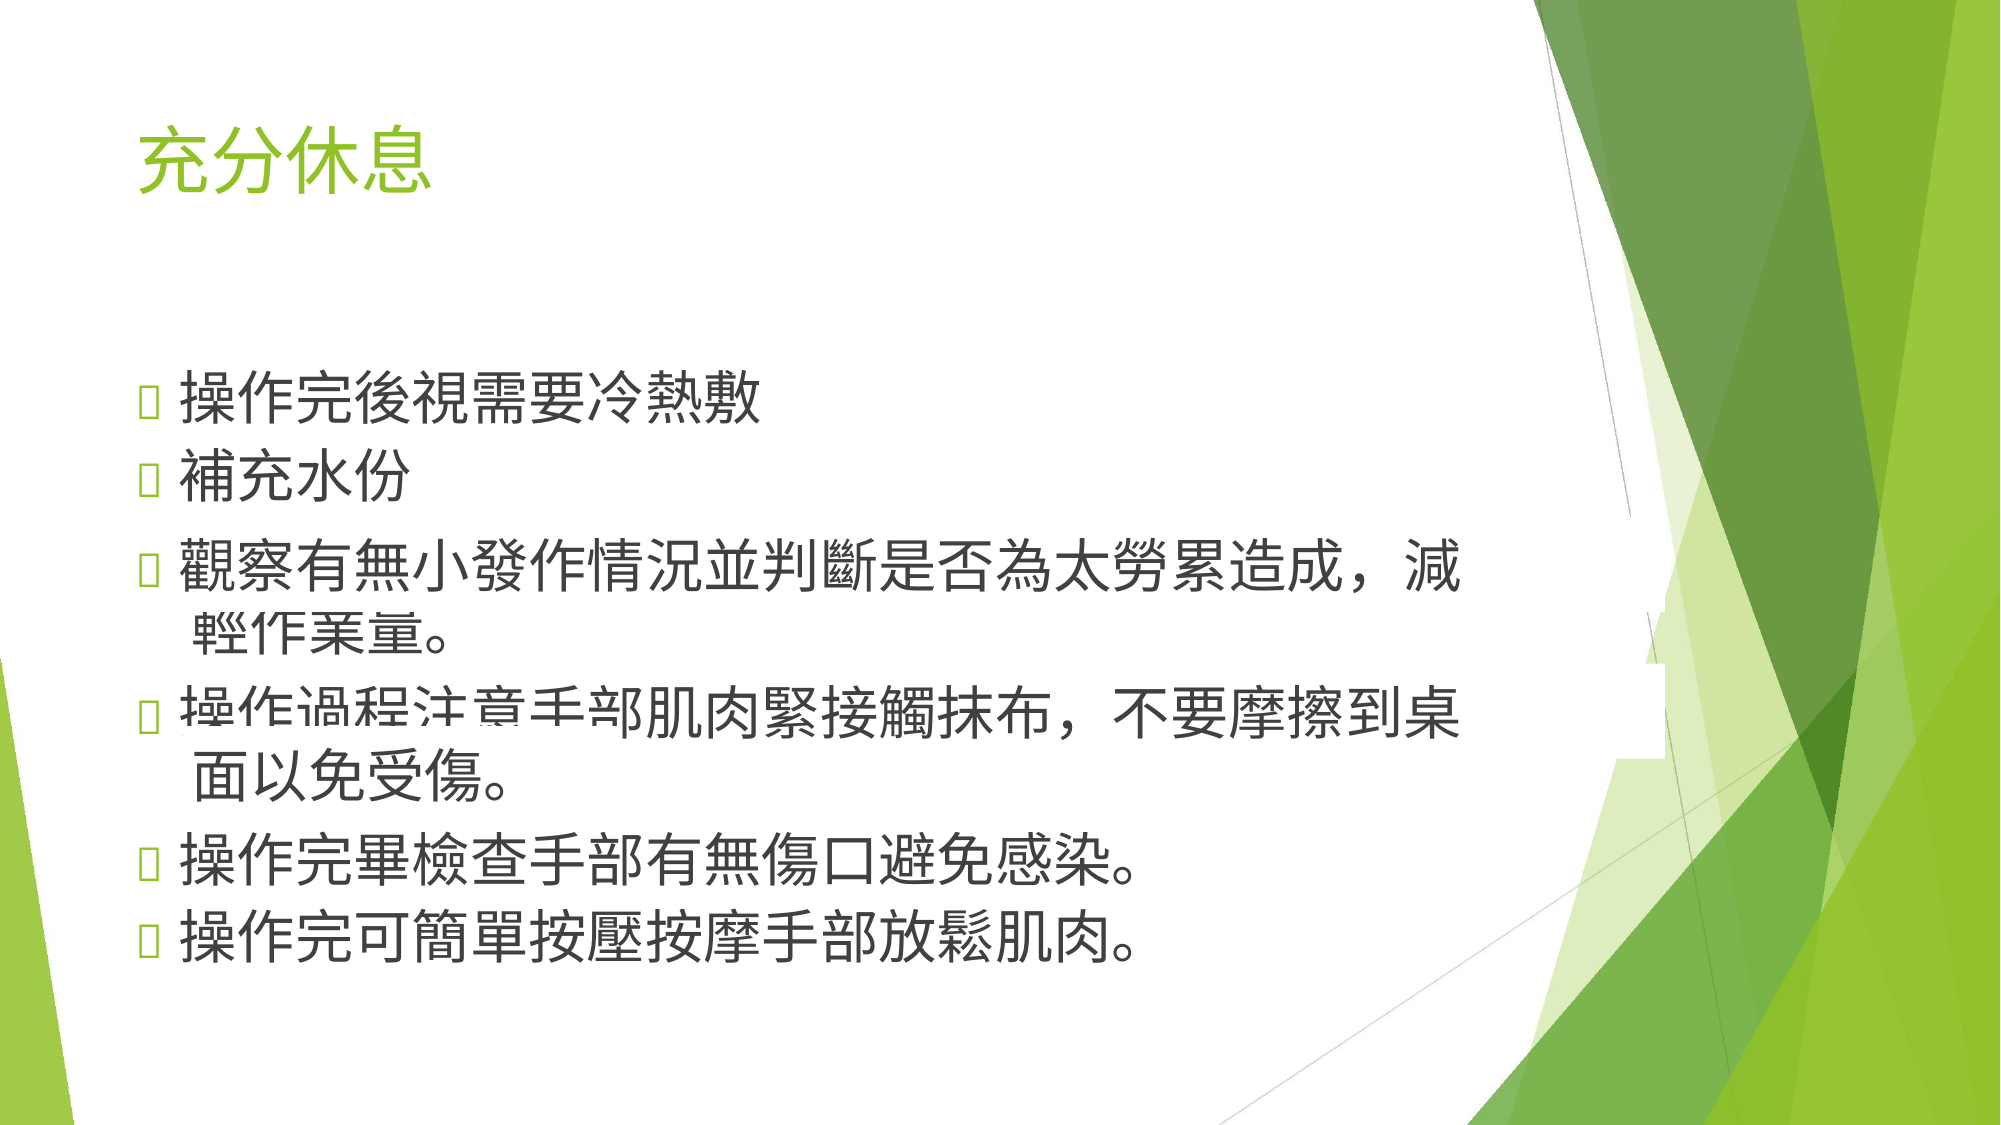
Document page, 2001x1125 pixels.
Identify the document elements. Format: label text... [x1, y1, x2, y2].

text  觀察有無小發作情況並判斷是否為太勞累造成，減 [135, 526, 1656, 603]
text 面以免受傷。 [191, 735, 611, 810]
text  操作完畢檢查手部有無傷口避免感染。 [135, 819, 1321, 897]
text 充分休息 [135, 108, 530, 208]
text  補充水份 [135, 435, 852, 513]
text  操作完可簡單按壓按摩手部放鬆肌肉。 [135, 897, 1321, 974]
text  操作過程注意手部肌肉緊接觸抹布，不要摩擦到桌 [135, 672, 1656, 750]
picture [0, 0, 2001, 1125]
text  操作完後視需要冷熱敷 [135, 358, 852, 435]
text 輕作業量。 [191, 612, 552, 663]
